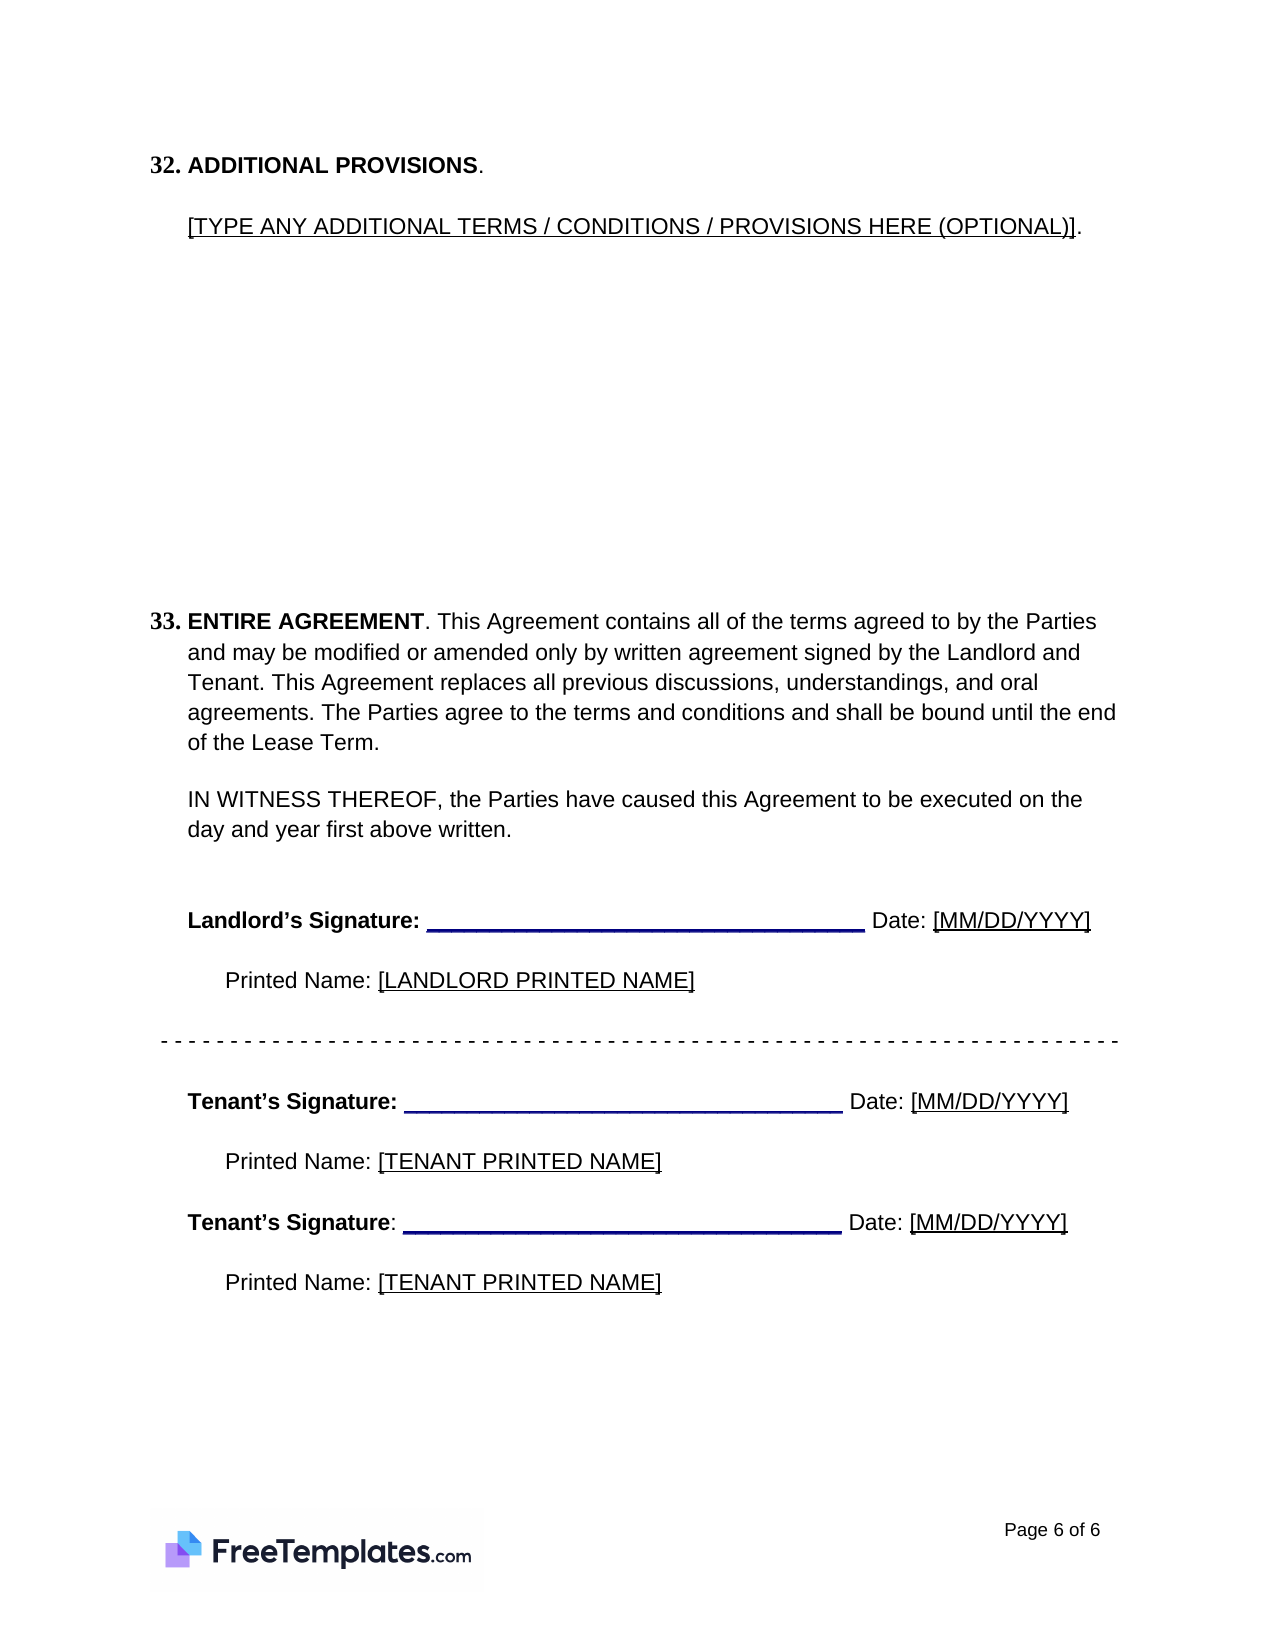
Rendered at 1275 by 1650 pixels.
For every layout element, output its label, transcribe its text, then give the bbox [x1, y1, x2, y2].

list ADDITIONAL PROVISIONS. [150, 150, 1125, 179]
text Tenant’s Signature: ___________________________________ Date: [MM/DD/YYYY] [187, 1088, 1125, 1114]
text Printed Name: [LANDLORD PRINTED NAME] [225, 967, 1125, 993]
list IN WITNESS THEREOF, the Parties have caused this Agreement to be executed on the day and year first above written. [187, 786, 1125, 842]
list Landlord’s Signature: ___________________________________ Date: [MM/DD/YYYY] [187, 907, 1125, 933]
text Tenant’s Signature: ___________________________________ Date: [MM/DD/YYYY] [187, 1209, 1125, 1235]
text Printed Name: [TENANT PRINTED NAME] [225, 1269, 1125, 1295]
list [TYPE ANY ADDITIONAL TERMS / CONDITIONS / PROVISIONS HERE (OPTIONAL)]. [187, 213, 1125, 239]
list ENTIRE AGREEMENT. This Agreement contains all of the terms agreed to by the Parties and may be modified or amended only by written agreement signed by the Landlord and Tenant. This Agreement replaces all previous discussions, understandings, and oral agreements. The Parties agree to the terms and conditions and shall be bound until the end of the Lease Term. [150, 606, 1125, 756]
text Printed Name: [TENANT PRINTED NAME] [225, 1148, 1125, 1174]
text - - - - - - - - - - - - - - - - - - - - - - - - - - - - - - - - - - - - - - - - - - - - - - - - - - - - - - - - - - - - - - - - - - - - - [160, 1027, 1125, 1054]
